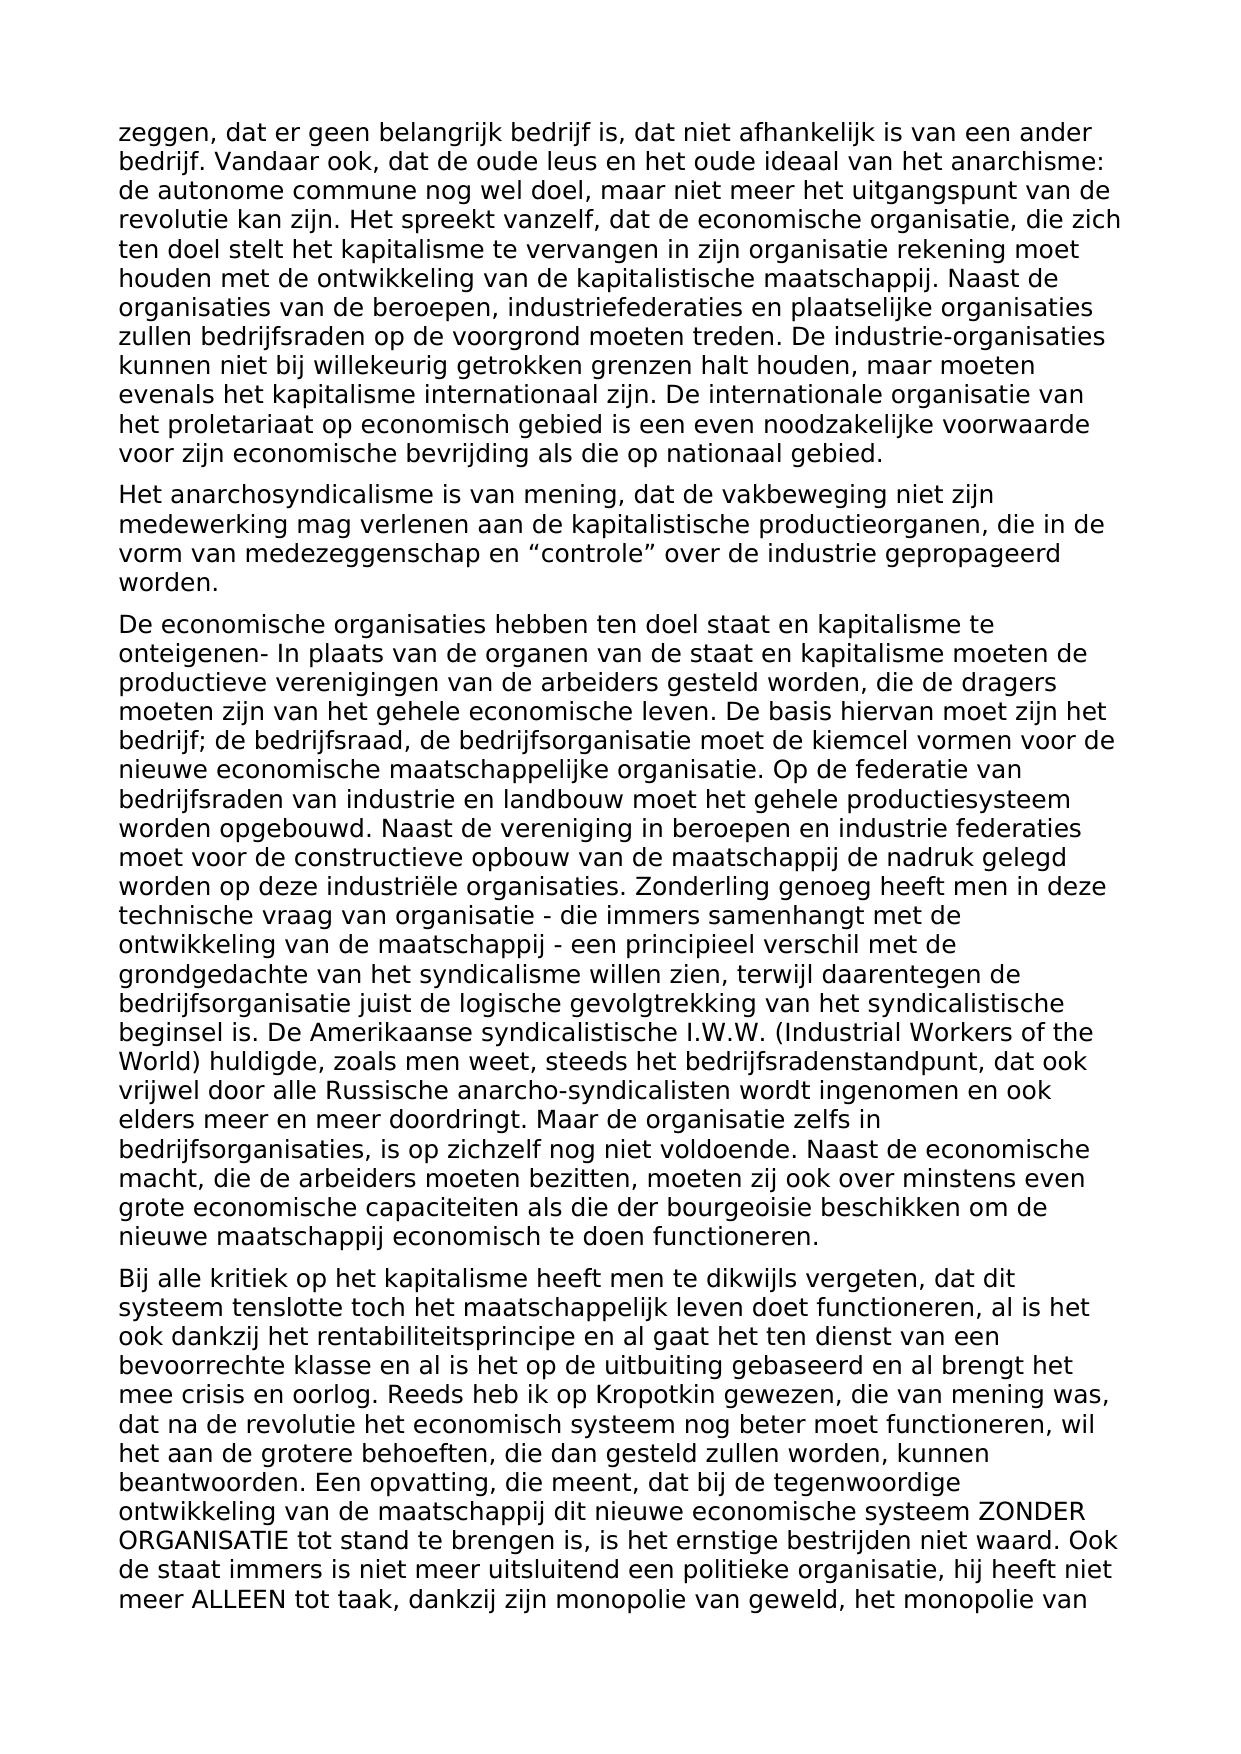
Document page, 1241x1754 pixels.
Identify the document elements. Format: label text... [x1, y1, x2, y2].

text zeggen, dat er geen belangrijk bedrijf is, dat niet afhankelijk is van een ander bedrijf. Vandaar ook, dat de oude leus en het oude ideaal van het anarchisme: de autonome commune nog wel doel, maar niet meer het uitgangspunt van de revolutie kan zijn. Het spreekt vanzelf, dat de economische organisatie, die zich ten doel stelt het kapitalisme te vervangen in zijn organisatie rekening moet houden met de ontwikkeling van de kapitalistische maatschappij. Naast de organisaties van de beroepen, industriefederaties en plaatselijke organisaties zullen bedrijfsraden op de voorgrond moeten treden. De industrie-organisaties kunnen niet bij willekeurig getrokken grenzen halt houden, maar moeten evenals het kapitalisme internationaal zijn. De internationale organisatie van het proletariaat op economisch gebied is een even noodzakelijke voorwaarde voor zijn economische bevrijding als die op nationaal gebied. [118, 118, 1122, 468]
text De economische organisaties hebben ten doel staat en kapitalisme te onteigenen- In plaats van de organen van de staat en kapitalisme moeten de productieve verenigingen van de arbeiders gesteld worden, die de dragers moeten zijn van het gehele economische leven. De basis hiervan moet zijn het bedrijf; de bedrijfsraad, de bedrijfsorganisatie moet de kiemcel vormen voor de nieuwe economische maatschappelijke organisatie. Op de federatie van bedrijfsraden van industrie en landbouw moet het gehele productiesysteem worden opgebouwd. Naast de vereniging in beroepen en industrie federaties moet voor de constructieve opbouw van de maatschappij de nadruk gelegd worden op deze industriële organisaties. Zonderling genoeg heeft men in deze technische vraag van organisatie - die immers samenhangt met de ontwikkeling van de maatschappij - een principieel verschil met de grondgedachte van het syndicalisme willen zien, terwijl daarentegen de bedrijfsorganisatie juist de logische gevolgtrekking van het syndicalistische beginsel is. De Amerikaanse syndicalistische I.W.W. (Industrial Workers of the World) huldigde, zoals men weet, steeds het bedrijfsradenstandpunt, dat ook vrijwel door alle Russische anarcho-syndicalisten wordt ingenomen en ook elders meer en meer doordringt. Maar de organisatie zelfs in bedrijfsorganisaties, is op zichzelf nog niet voldoende. Naast de economische macht, die de arbeiders moeten bezitten, moeten zij ook over minstens even grote economische capaciteiten als die der bourgeoisie beschikken om de nieuwe maatschappij economisch te doen functioneren. [118, 610, 1122, 1251]
text Bij alle kritiek op het kapitalisme heeft men te dikwijls vergeten, dat dit systeem tenslotte toch het maatschappelijk leven doet functioneren, al is het ook dankzij het rentabiliteitsprincipe en al gaat het ten dienst van een bevoorrechte klasse en al is het op de uitbuiting gebaseerd en al brengt het mee crisis en oorlog. Reeds heb ik op Kropotkin gewezen, die van mening was, dat na de revolutie het economisch systeem nog beter moet functioneren, wil het aan de grotere behoeften, die dan gesteld zullen worden, kunnen beantwoorden. Een opvatting, die meent, dat bij de tegenwoordige ontwikkeling van de maatschappij dit nieuwe economische systeem ZONDER ORGANISATIE tot stand te brengen is, is het ernstige bestrijden niet waard. Ook de staat immers is niet meer uitsluitend een politieke organisatie, hij heeft niet meer ALLEEN tot taak, dankzij zijn monopolie van geweld, het monopolie van [118, 1264, 1122, 1614]
text Het anarchosyndicalisme is van mening, dat de vakbeweging niet zijn medewerking mag verlenen aan de kapitalistische productieorganen, die in de vorm van medezeggenschap en “controle” over de industrie gepropageerd worden. [118, 481, 1122, 597]
